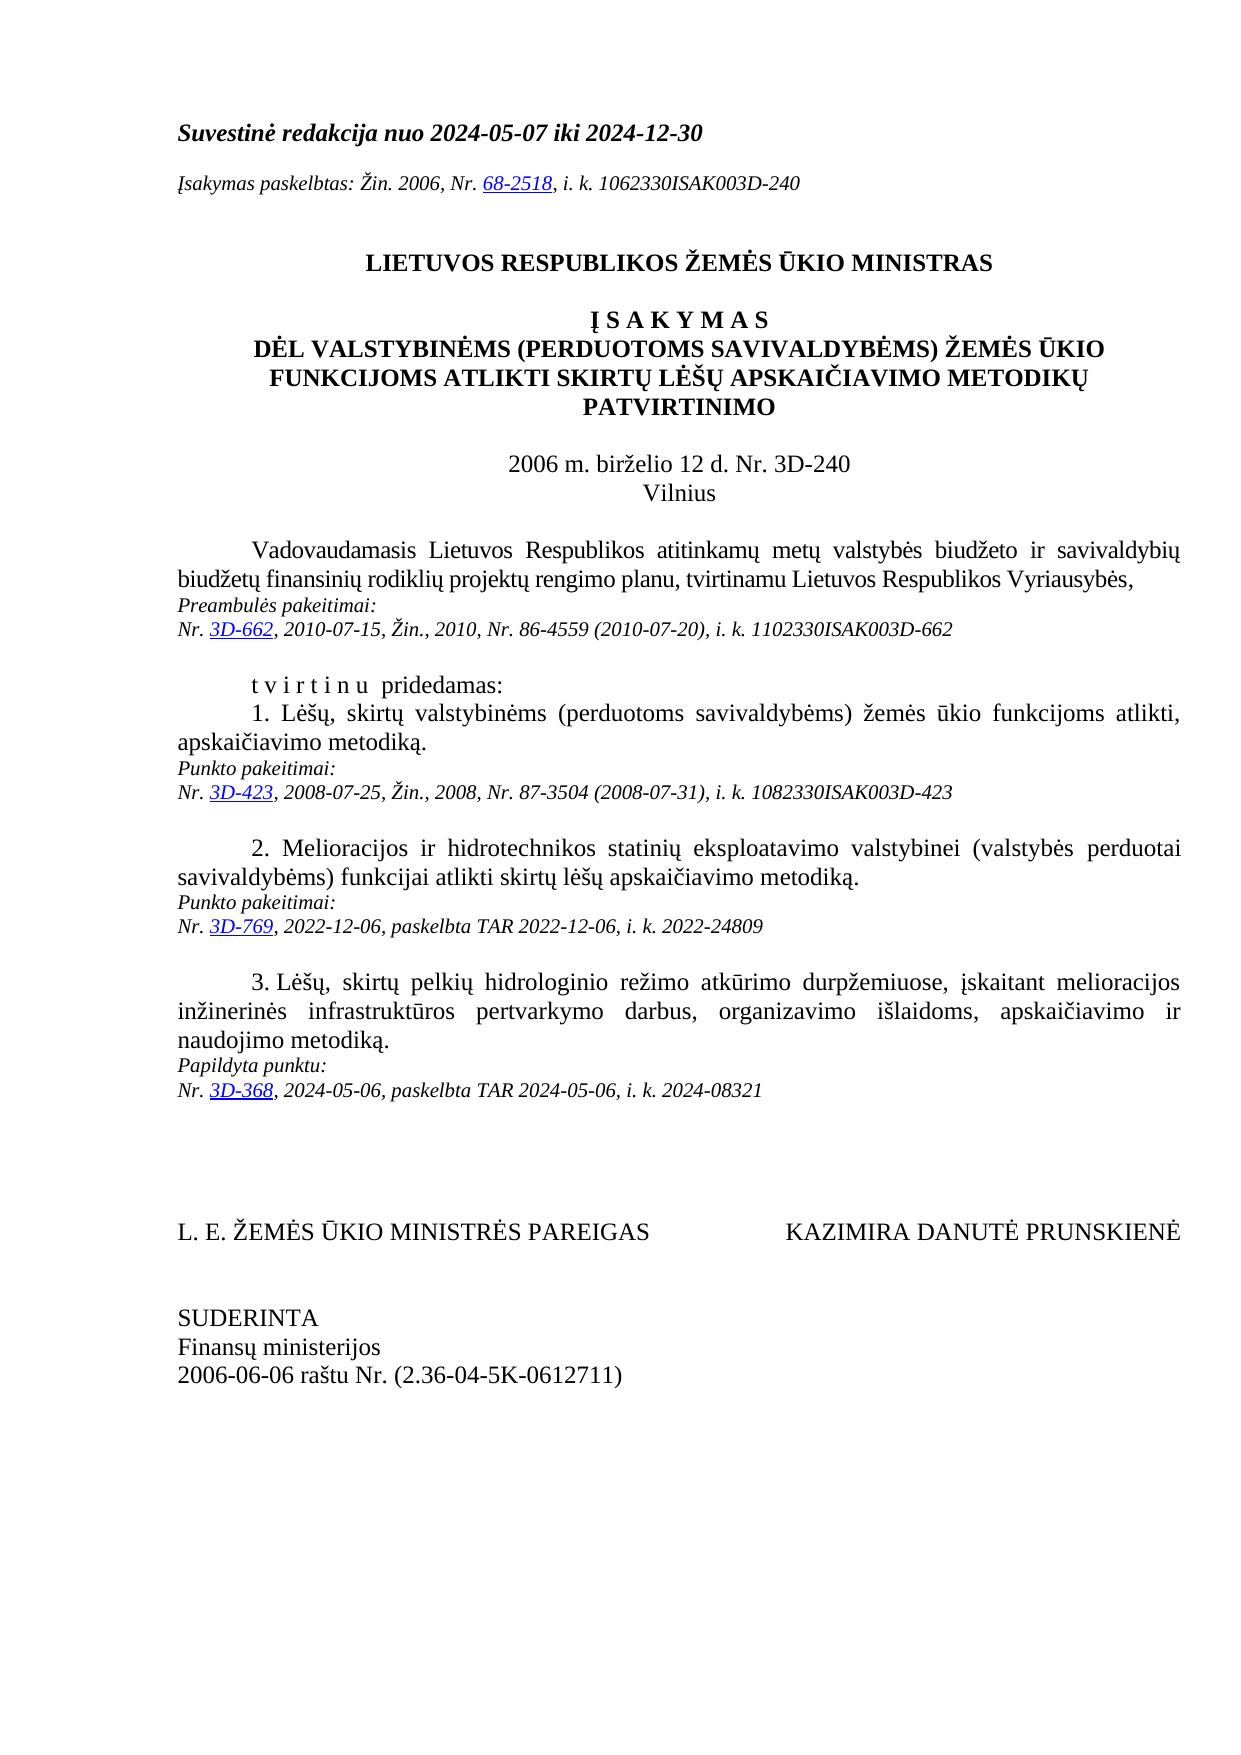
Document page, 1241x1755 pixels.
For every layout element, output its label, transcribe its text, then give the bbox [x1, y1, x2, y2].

text Vadovaudamasis Lietuvos Respublikos atitinkamų metų valstybės biudžeto ir savivaldybių biudžetų finansinių rodiklių projektų rengimo planu, tvirtinamu Lietuvos Respublikos Vyriausybės, [177, 535, 1181, 593]
text 3. Lėšų, skirtų pelkių hidrologinio režimo atkūrimo durpžemiuose, įskaitant melioracijos inžinerinės infrastruktūros pertvarkymo darbus, organizavimo išlaidoms, apskaičiavimo ir naudojimo metodiką. [177, 967, 1181, 1053]
text L. E. ŽEMĖS ŪKIO MINISTRĖS PAREIGAS KAZIMIRA DANUTĖ PRUNSKIENĖ [177, 1217, 1181, 1245]
text Punkto pakeitimai: [177, 756, 1181, 780]
text Suvestinė redakcija nuo 2024-05-07 iki 2024-12-30 [177, 118, 1181, 147]
text Nr. 3D-662, 2010-07-15, Žin., 2010, Nr. 86-4559 (2010-07-20), i. k. 1102330ISAK003D-662 [177, 617, 1181, 641]
text SUDERINTA [177, 1303, 1181, 1332]
text Punkto pakeitimai: [177, 890, 1181, 914]
text Finansų ministerijos [177, 1332, 1181, 1360]
text Nr. 3D-423, 2008-07-25, Žin., 2008, Nr. 87-3504 (2008-07-31), i. k. 1082330ISAK003D-423 [177, 780, 1181, 804]
text Nr. 3D-368, 2024-05-06, paskelbta TAR 2024-05-06, i. k. 2024-08321 [177, 1077, 1181, 1102]
text Nr. 3D-769, 2022-12-06, paskelbta TAR 2022-12-06, i. k. 2022-24809 [177, 914, 1181, 938]
text 1. Lėšų, skirtų valstybinėms (perduotoms savivaldybėms) žemės ūkio funkcijoms atlikti, apskaičiavimo metodiką. [177, 698, 1181, 756]
text Įsakymas paskelbtas: Žin. 2006, Nr. 68-2518, i. k. 1062330ISAK003D-240 [177, 171, 1181, 195]
text 2006 m. birželio 12 d. Nr. 3D-240 [177, 449, 1181, 478]
text Preambulės pakeitimai: [177, 593, 1181, 617]
text tvirtinu pridedamas: [177, 670, 1181, 698]
text DĖL VALSTYBINĖMS (PERDUOTOMS SAVIVALDYBĖMS) ŽEMĖS ŪKIO FUNKCIJOMS ATLIKTI SKIRTŲ LĖŠŲ APSKAIČIAVIMO METODIKŲ PATVIRTINIMO [177, 334, 1181, 420]
text 2006-06-06 raštu Nr. (2.36-04-5K-0612711) [177, 1360, 1181, 1389]
text Papildyta punktu: [177, 1053, 1181, 1077]
text 2. Melioracijos ir hidrotechnikos statinių eksploatavimo valstybinei (valstybės perduotai savivaldybėms) funkcijai atlikti skirtų lėšų apskaičiavimo metodiką. [177, 833, 1181, 890]
text Vilnius [177, 478, 1181, 507]
text Į S A K Y M A S [177, 305, 1181, 334]
text LIETUVOS RESPUBLIKOS ŽEMĖS ŪKIO MINISTRAS [177, 248, 1181, 277]
